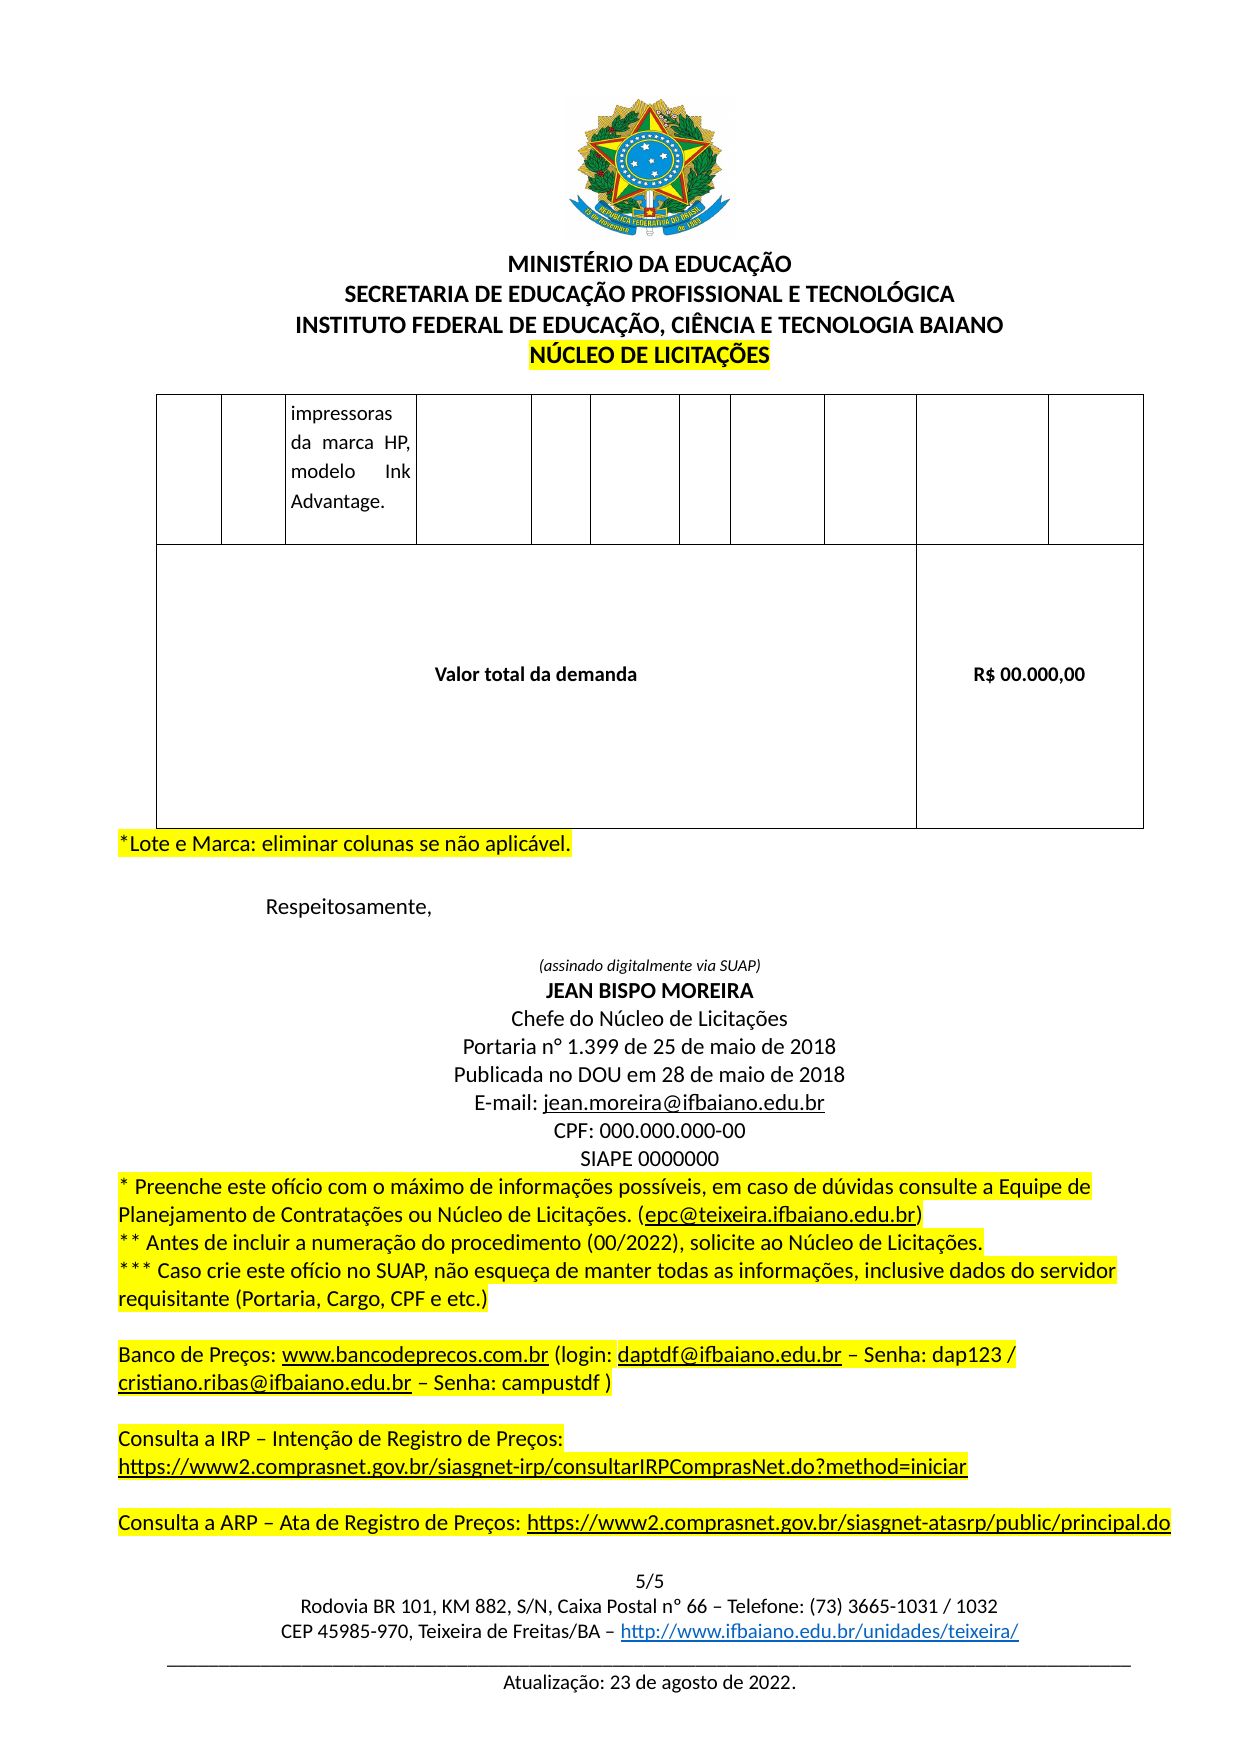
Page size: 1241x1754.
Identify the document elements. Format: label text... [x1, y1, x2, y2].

text Consulta a ARP – Ata de Registro de Preços: https://www2.comprasnet.gov.br/siasgnet-atasrp/public/principal.do [118, 1508, 1181, 1536]
table_cell [1049, 395, 1143, 544]
text (assinado digitalmente via SUAP) [118, 956, 1181, 976]
text ** Antes de incluir a numeração do procedimento (00/2022), solicite ao Núcleo de Licitações. [118, 1228, 1181, 1256]
table_cell [222, 395, 285, 544]
text Publicada no DOU em 28 de maio de 2018 [118, 1060, 1181, 1088]
table_cell [731, 395, 824, 544]
table_cell [417, 395, 531, 544]
text Portaria n° 1.399 de 25 de maio de 2018 [118, 1032, 1181, 1060]
table_cell [532, 395, 590, 544]
table_cell impressoras da marca HP, modelo Ink Advantage. [286, 395, 416, 544]
text Consulta a IRP – Intenção de Registro de Preços: https://www2.comprasnet.gov.br/siasgnet-irp/consultarIRPComprasNet.do?method=iniciar [118, 1424, 1181, 1480]
table_cell [157, 395, 221, 544]
text JEAN BISPO MOREIRA [118, 976, 1181, 1004]
text SIAPE 0000000 [118, 1144, 1181, 1172]
text E-mail: jean.moreira@ifbaiano.edu.br [118, 1088, 1181, 1116]
table_cell R$ 00.000,00 [917, 545, 1143, 828]
table_cell [591, 395, 679, 544]
text Respeitosamente, [118, 892, 1181, 920]
text Banco de Preços: www.bancodeprecos.com.br (login: daptdf@ifbaiano.edu.br – Senha: dap123 / cristiano.ribas@ifbaiano.edu.br – Senha: campustdf ) [118, 1340, 1181, 1396]
table_cell [680, 395, 730, 544]
text CPF: 000.000.000-00 [118, 1116, 1181, 1144]
text Chefe do Núcleo de Licitações [118, 1004, 1181, 1032]
table_cell [825, 395, 916, 544]
table_cell [917, 395, 1048, 544]
text *Lote e Marca: eliminar colunas se não aplicável. [118, 829, 1181, 857]
text *** Caso crie este ofício no SUAP, não esqueça de manter todas as informações, inclusive dados do servidor requisitante (Portaria, Cargo, CPF e etc.) [118, 1256, 1181, 1312]
text * Preenche este ofício com o máximo de informações possíveis, em caso de dúvidas consulte a Equipe de Planejamento de Contratações ou Núcleo de Licitações. (epc@teixeira.ifbaiano.edu.br) [118, 1172, 1181, 1228]
picture [563, 95, 736, 240]
table_cell Valor total da demanda [157, 545, 916, 828]
